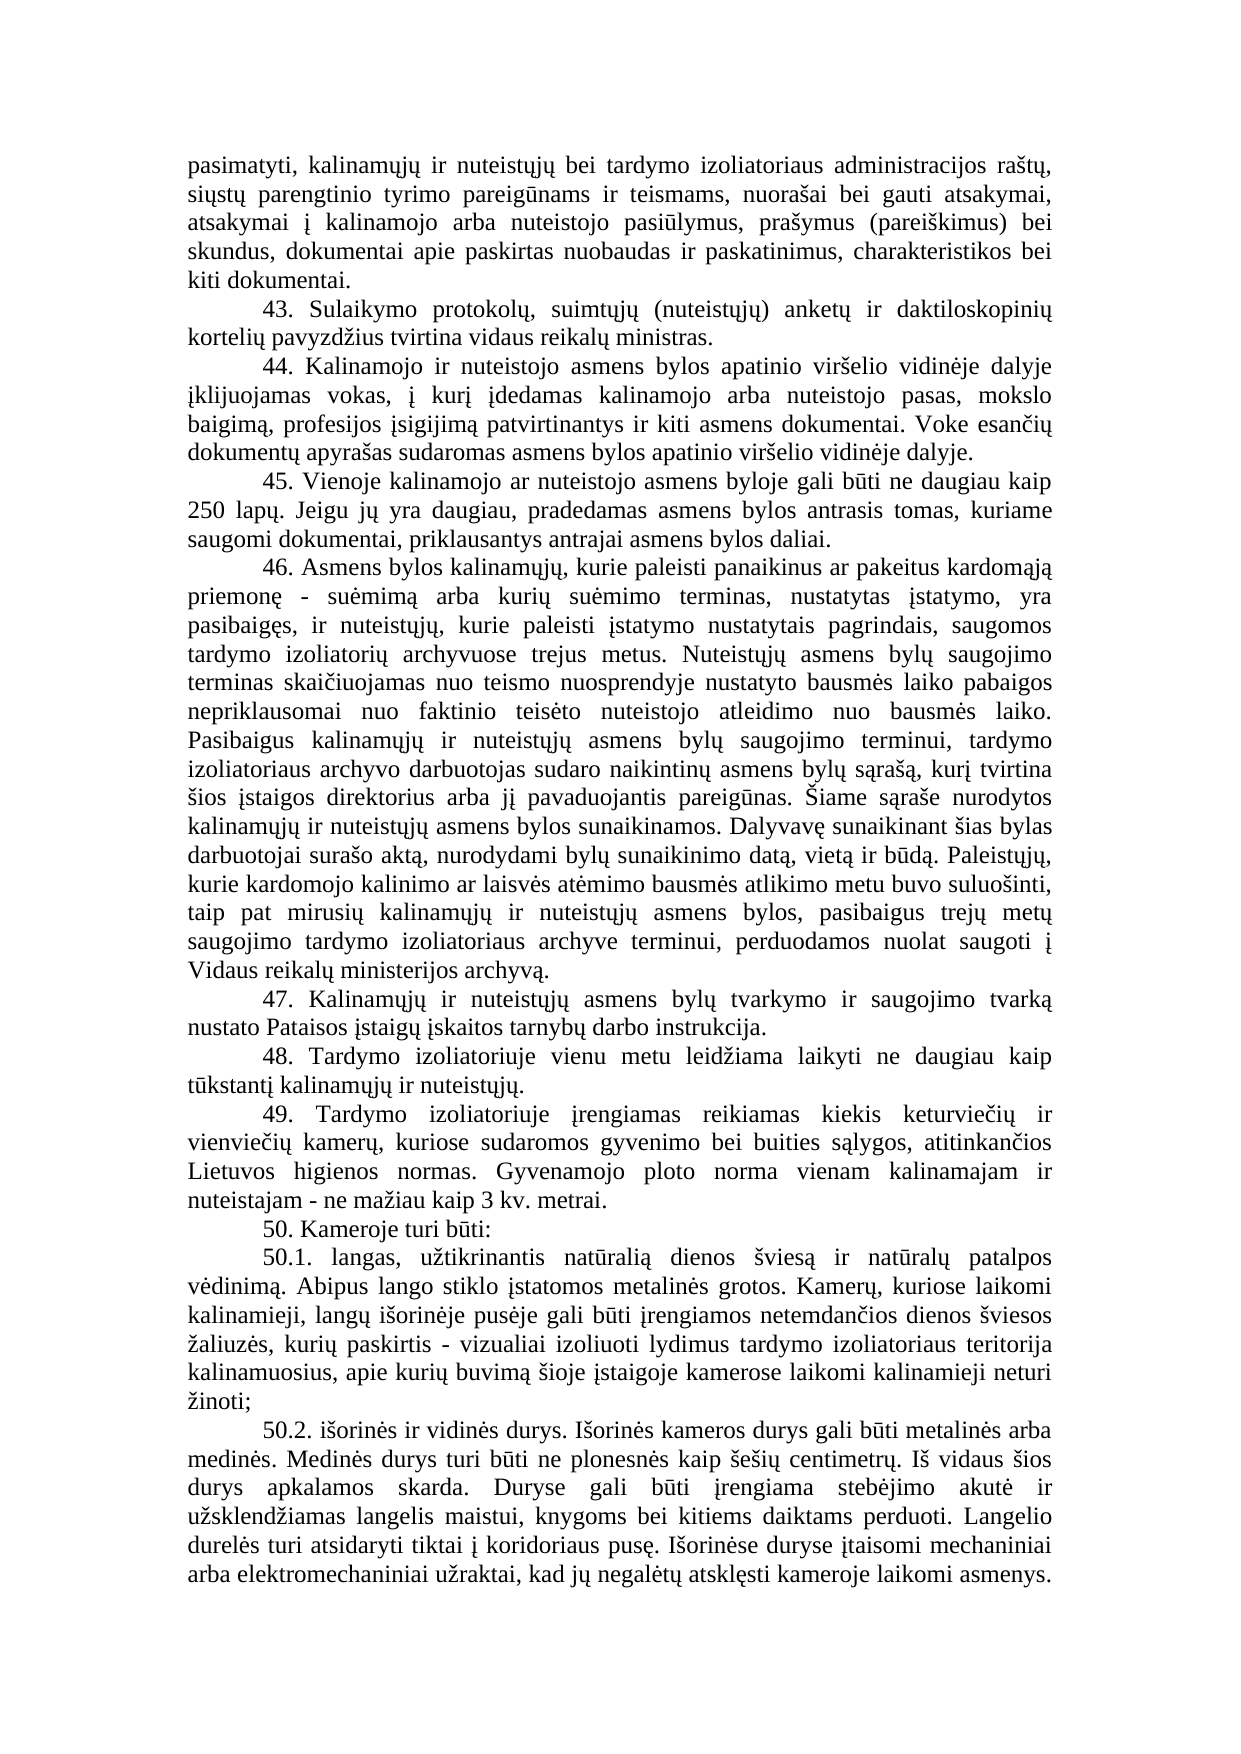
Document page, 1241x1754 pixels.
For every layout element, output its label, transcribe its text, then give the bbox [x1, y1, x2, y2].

text 50.1. langas, užtikrinantis natūralią dienos šviesą ir natūralų patalpos vėdinimą. Abipus lango stiklo įstatomos metalinės grotos. Kamerų, kuriose laikomi kalinamieji, langų išorinėje pusėje gali būti įrengiamos netemdančios dienos šviesos žaliuzės, kurių paskirtis - vizualiai izoliuoti lydimus tardymo izoliatoriaus teritorija kalinamuosius, apie kurių buvimą šioje įstaigoje kamerose laikomi kalinamieji neturi žinoti; [187, 1242, 1053, 1415]
text pasimatyti, kalinamųjų ir nuteistųjų bei tardymo izoliatoriaus administracijos raštų, siųstų parengtinio tyrimo pareigūnams ir teismams, nuorašai bei gauti atsakymai, atsakymai į kalinamojo arba nuteistojo pasiūlymus, prašymus (pareiškimus) bei skundus, dokumentai apie paskirtas nuobaudas ir paskatinimus, charakteristikos bei kiti dokumentai. [187, 150, 1053, 294]
text 45. Vienoje kalinamojo ar nuteistojo asmens byloje gali būti ne daugiau kaip 250 lapų. Jeigu jų yra daugiau, pradedamas asmens bylos antrasis tomas, kuriame saugomi dokumentai, priklausantys antrajai asmens bylos daliai. [187, 466, 1053, 552]
text 50. Kameroje turi būti: [187, 1214, 1053, 1242]
text 50.2. išorinės ir vidinės durys. Išorinės kameros durys gali būti metalinės arba medinės. Medinės durys turi būti ne plonesnės kaip šešių centimetrų. Iš vidaus šios durys apkalamos skarda. Duryse gali būti įrengiama stebėjimo akutė ir užsklendžiamas langelis maistui, knygoms bei kitiems daiktams perduoti. Langelio durelės turi atsidaryti tiktai į koridoriaus pusę. Išorinėse duryse įtaisomi mechaniniai arba elektromechaniniai užraktai, kad jų negalėtų atsklęsti kameroje laikomi asmenys. [187, 1415, 1053, 1587]
text 47. Kalinamųjų ir nuteistųjų asmens bylų tvarkymo ir saugojimo tvarką nustato Pataisos įstaigų įskaitos tarnybų darbo instrukcija. [187, 984, 1053, 1041]
text 46. Asmens bylos kalinamųjų, kurie paleisti panaikinus ar pakeitus kardomąją priemonę - suėmimą arba kurių suėmimo terminas, nustatytas įstatymo, yra pasibaigęs, ir nuteistųjų, kurie paleisti įstatymo nustatytais pagrindais, saugomos tardymo izoliatorių archyvuose trejus metus. Nuteistųjų asmens bylų saugojimo terminas skaičiuojamas nuo teismo nuosprendyje nustatyto bausmės laiko pabaigos nepriklausomai nuo faktinio teisėto nuteistojo atleidimo nuo bausmės laiko. Pasibaigus kalinamųjų ir nuteistųjų asmens bylų saugojimo terminui, tardymo izoliatoriaus archyvo darbuotojas sudaro naikintinų asmens bylų sąrašą, kurį tvirtina šios įstaigos direktorius arba jį pavaduojantis pareigūnas. Šiame sąraše nurodytos kalinamųjų ir nuteistųjų asmens bylos sunaikinamos. Dalyvavę sunaikinant šias bylas darbuotojai surašo aktą, nurodydami bylų sunaikinimo datą, vietą ir būdą. Paleistųjų, kurie kardomojo kalinimo ar laisvės atėmimo bausmės atlikimo metu buvo suluošinti, taip pat mirusių kalinamųjų ir nuteistųjų asmens bylos, pasibaigus trejų metų saugojimo tardymo izoliatoriaus archyve terminui, perduodamos nuolat saugoti į Vidaus reikalų ministerijos archyvą. [187, 552, 1053, 984]
text 48. Tardymo izoliatoriuje vienu metu leidžiama laikyti ne daugiau kaip tūkstantį kalinamųjų ir nuteistųjų. [187, 1041, 1053, 1099]
text 44. Kalinamojo ir nuteistojo asmens bylos apatinio viršelio vidinėje dalyje įklijuojamas vokas, į kurį įdedamas kalinamojo arba nuteistojo pasas, mokslo baigimą, profesijos įsigijimą patvirtinantys ir kiti asmens dokumentai. Voke esančių dokumentų apyrašas sudaromas asmens bylos apatinio viršelio vidinėje dalyje. [187, 351, 1053, 466]
text 49. Tardymo izoliatoriuje įrengiamas reikiamas kiekis keturviečių ir vienviečių kamerų, kuriose sudaromos gyvenimo bei buities sąlygos, atitinkančios Lietuvos higienos normas. Gyvenamojo ploto norma vienam kalinamajam ir nuteistajam - ne mažiau kaip 3 kv. metrai. [187, 1099, 1053, 1214]
text 43. Sulaikymo protokolų, suimtųjų (nuteistųjų) anketų ir daktiloskopinių kortelių pavyzdžius tvirtina vidaus reikalų ministras. [187, 294, 1053, 351]
